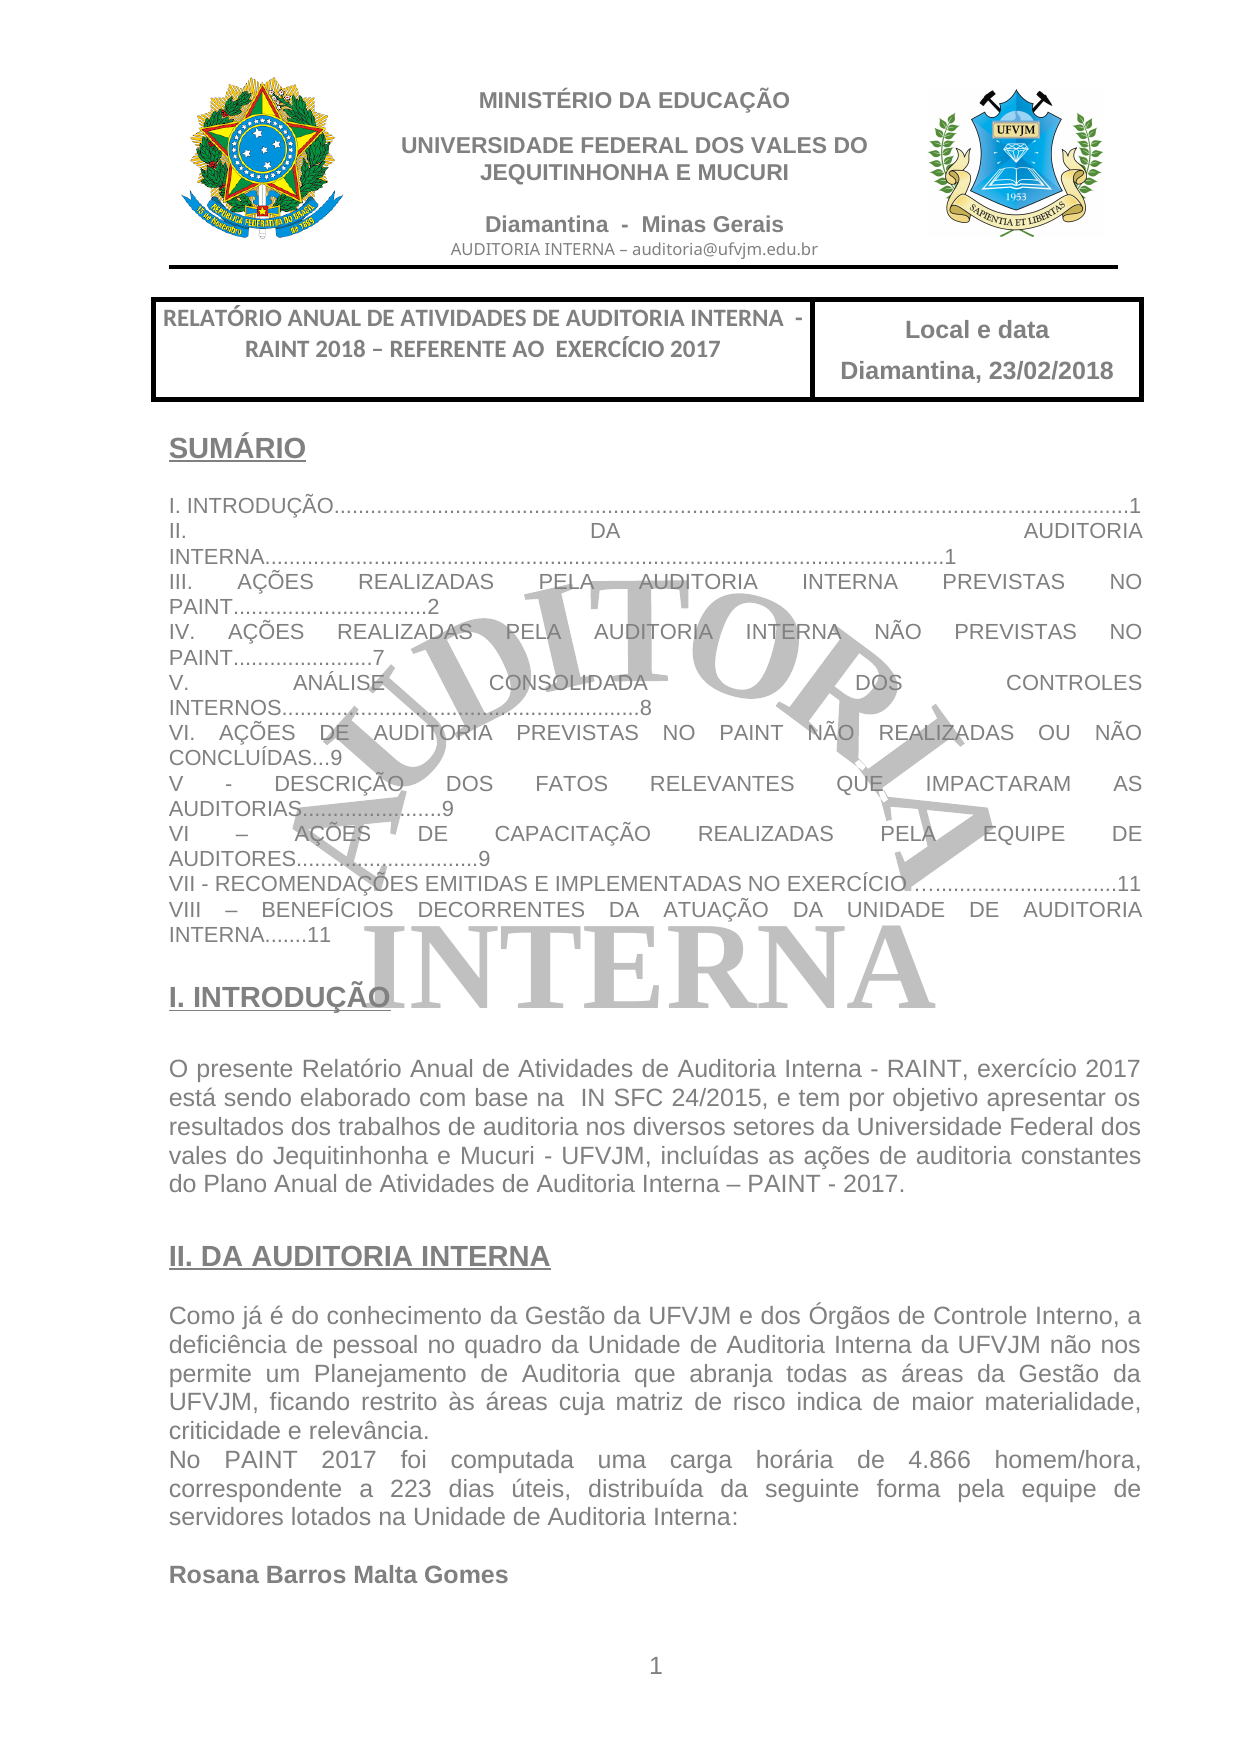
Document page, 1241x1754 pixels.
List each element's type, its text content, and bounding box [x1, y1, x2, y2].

text I. INTRODUÇÃO...................................................................................................................................1 [168, 493, 1143, 518]
text V. ANÁLISE CONSOLIDADA DOS CONTROLES INTERNOS...........................................................8 [168, 669, 421, 720]
text VII - RECOMENDAÇÕES EMITIDAS E IMPLEMENTADAS NO EXERCÍCIO …..............................11 [384, 871, 900, 891]
text IV. AÇÕES REALIZADAS PELA AUDITORIA INTERNA NÃO PREVISTAS NO PAINT.......................7 [168, 619, 470, 669]
text No PAINT 2017 foi computada uma carga horária de 4.866 homem/hora, correspondente a 223 dias úteis, distribuída da seguinte forma pela equipe de servidores lotados na Unidade de Auditoria Interna: [168, 1445, 1143, 1531]
table_header RELATÓRIO ANUAL DE ATIVIDADES DE AUDITORIA INTERNA - RAINT 2018 – REFERENTE AO EXERCÍCIO 2017 [156, 302, 810, 397]
text VIII – BENEFÍCIOS DECORRENTES DA ATUAÇÃO DA UNIDADE DE AUDITORIA INTERNA.......11 [992, 896, 1143, 947]
text VI – AÇÕES DE CAPACITAÇÃO REALIZADAS PELA EQUIPE DE AUDITORES..............................9 [168, 821, 350, 871]
text VI. AÇÕES DE AUDITORIA PREVISTAS NO PAINT NÃO REALIZADAS OU NÃO CONCLUÍDAS...9 [859, 720, 933, 768]
text VI. AÇÕES DE AUDITORIA PREVISTAS NO PAINT NÃO REALIZADAS OU NÃO CONCLUÍDAS...9 [168, 720, 371, 770]
text V. ANÁLISE CONSOLIDADA DOS CONTROLES INTERNOS...........................................................8 [390, 669, 461, 720]
text O presente Relatório Anual de Atividades de Auditoria Interna - RAINT, exercício 2017 está sendo elaborado com base na IN SFC 24/2015, e tem por objetivo apresentar os resultados dos trabalhos de auditoria nos diversos setores da Universidade Federal dos vales do Jequitinhonha e Mucuri - UFVJM, incluídas as ações de auditoria constantes do Plano Anual de Atividades de Auditoria Interna – PAINT - 2017. [168, 1054, 1143, 1198]
text IV. AÇÕES REALIZADAS PELA AUDITORIA INTERNA NÃO PREVISTAS NO PAINT.......................7 [794, 619, 1143, 669]
text IV. AÇÕES REALIZADAS PELA AUDITORIA INTERNA NÃO PREVISTAS NO PAINT.......................7 [568, 619, 628, 669]
text IV. AÇÕES REALIZADAS PELA AUDITORIA INTERNA NÃO PREVISTAS NO PAINT.......................7 [652, 619, 699, 669]
text VIII – BENEFÍCIOS DECORRENTES DA ATUAÇÃO DA UNIDADE DE AUDITORIA INTERNA.......11 [168, 896, 306, 947]
table_header Local e data Diamantina, 23/02/2018 [815, 302, 1139, 397]
picture [176, 72, 349, 243]
text II. DA AUDITORIA INTERNA................................................................................................................1 [168, 518, 1143, 569]
text VI. AÇÕES DE AUDITORIA PREVISTAS NO PAINT NÃO REALIZADAS OU NÃO CONCLUÍDAS...9 [909, 720, 1143, 770]
text V. ANÁLISE CONSOLIDADA DOS CONTROLES INTERNOS...........................................................8 [859, 669, 1143, 720]
text VI. AÇÕES DE AUDITORIA PREVISTAS NO PAINT NÃO REALIZADAS OU NÃO CONCLUÍDAS...9 [435, 720, 859, 770]
picture [927, 89, 1104, 237]
text IV. AÇÕES REALIZADAS PELA AUDITORIA INTERNA NÃO PREVISTAS NO PAINT.......................7 [496, 619, 554, 669]
text II. DA AUDITORIA INTERNA [168, 1239, 1143, 1272]
text V - DESCRIÇÃO DOS FATOS RELEVANTES QUE IMPACTARAM AS AUDITORIAS.......................9 [883, 770, 1143, 821]
text V - DESCRIÇÃO DOS FATOS RELEVANTES QUE IMPACTARAM AS AUDITORIAS.......................9 [400, 770, 886, 821]
text VI. AÇÕES DE AUDITORIA PREVISTAS NO PAINT NÃO REALIZADAS OU NÃO CONCLUÍDAS...9 [353, 720, 436, 766]
text Rosana Barros Malta Gomes [168, 1560, 1143, 1588]
text VII - RECOMENDAÇÕES EMITIDAS E IMPLEMENTADAS NO EXERCÍCIO …..............................11 [912, 871, 1143, 896]
text VI – AÇÕES DE CAPACITAÇÃO REALIZADAS PELA EQUIPE DE AUDITORES..............................9 [355, 821, 927, 871]
text I. INTRODUÇÃO [992, 980, 1143, 1014]
text IV. AÇÕES REALIZADAS PELA AUDITORIA INTERNA NÃO PREVISTAS NO PAINT.......................7 [448, 633, 505, 669]
text Como já é do conhecimento da Gestão da UFVJM e dos Órgãos de Controle Interno, a deficiência de pessoal no quadro da Unidade de Auditoria Interna da UFVJM não nos permite um Planejamento de Auditoria que abranja todas as áreas da Gestão da UFVJM, ficando restrito às áreas cuja matriz de risco indica de maior materialidade, criticidade e relevância. [168, 1301, 1143, 1445]
text V - DESCRIÇÃO DOS FATOS RELEVANTES QUE IMPACTARAM AS AUDITORIAS.......................9 [168, 770, 400, 821]
text III. AÇÕES REALIZADAS PELA AUDITORIA INTERNA PREVISTAS NO PAINT................................2 [168, 569, 1143, 619]
text I. INTRODUÇÃO [168, 980, 306, 1010]
text V. ANÁLISE CONSOLIDADA DOS CONTROLES INTERNOS...........................................................8 [495, 669, 817, 720]
text VI – AÇÕES DE CAPACITAÇÃO REALIZADAS PELA EQUIPE DE AUDITORES..............................9 [936, 821, 1143, 871]
text IV. AÇÕES REALIZADAS PELA AUDITORIA INTERNA NÃO PREVISTAS NO PAINT.......................7 [716, 619, 775, 669]
text SUMÁRIO [168, 431, 1143, 464]
text VII - RECOMENDAÇÕES EMITIDAS E IMPLEMENTADAS NO EXERCÍCIO …..............................11 [168, 871, 361, 896]
